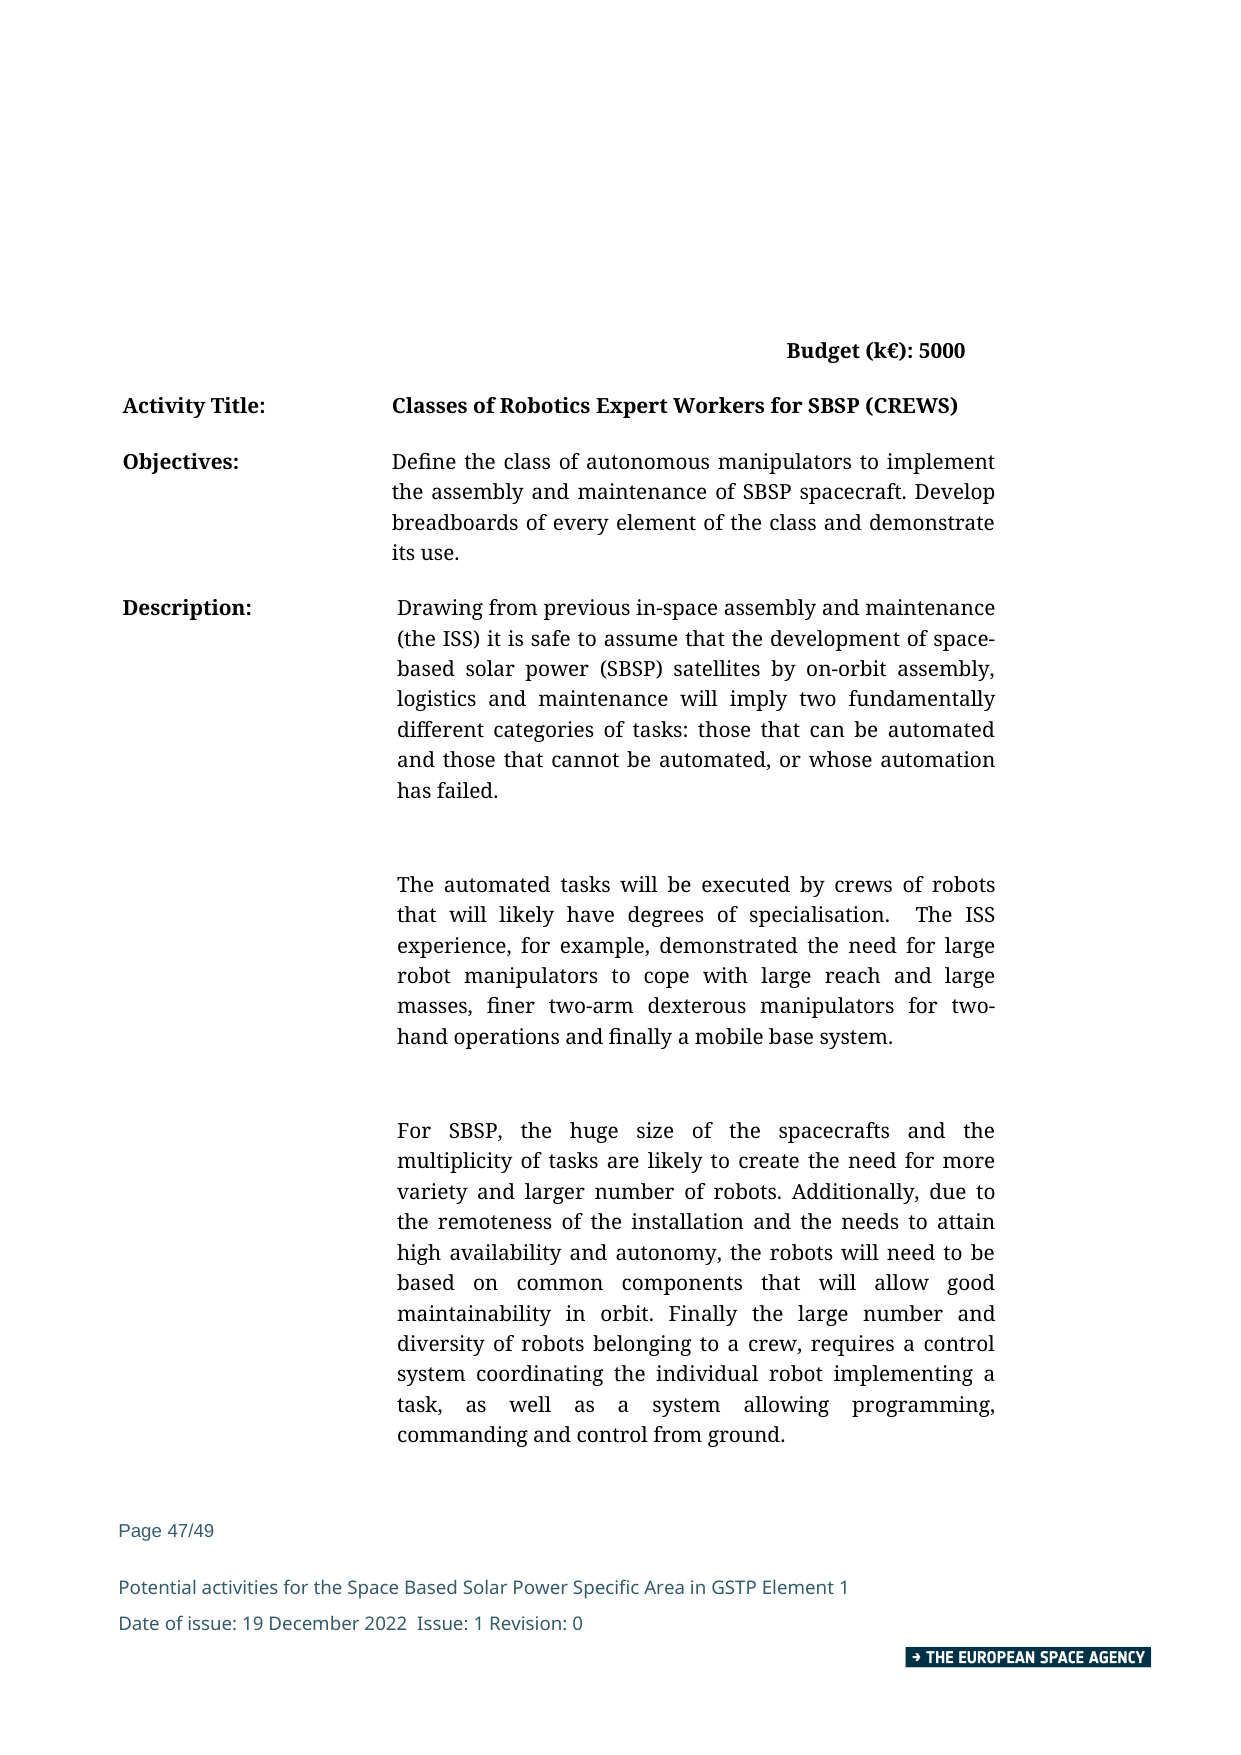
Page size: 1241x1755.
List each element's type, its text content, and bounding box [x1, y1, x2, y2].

table_cell Objectives: [118, 443, 388, 589]
table_header Budget (k€): 5000 [755, 332, 1000, 387]
table_header [388, 332, 755, 387]
table_cell Activity Title: [118, 388, 388, 443]
table_header [118, 332, 388, 387]
table_cell Define the class of autonomous manipulators to implement the assembly and maintenance of SBSP spacecraft. Develop breadboards of every element of the class and demonstrate its use. [388, 443, 1000, 589]
table_cell Drawing from previous in-space assembly and maintenance (the ISS) it is safe to assume that the development of space-based solar power (SBSP) satellites by on-orbit assembly, logistics and maintenance will imply two fundamentally different categories of tasks: those that can be automated and those that cannot be automated, or whose automation has failed. The automated tasks will be executed by crews of robots that will likely have degrees of specialisation. The ISS experience, for example, demonstrated the need for large robot manipulators to cope with large reach and large masses, finer two-arm dexterous manipulators for two-hand operations and finally a mobile base system. For SBSP, the huge size of the spacecrafts and the multiplicity of tasks are likely to create the need for more variety and larger number of robots. Additionally, due to the remoteness of the installation and the needs to attain high availability and autonomy, the robots will need to be based on common components that will allow good maintainability in orbit. Finally the large number and diversity of robots belonging to a crew, requires a control system coordinating the individual robot implementing a task, as well as a system allowing programming, commanding and control from ground. [388, 589, 1000, 1518]
table_cell Classes of Robotics Expert Workers for SBSP (CREWS) [388, 388, 1000, 443]
table_cell Description: [118, 589, 388, 1518]
